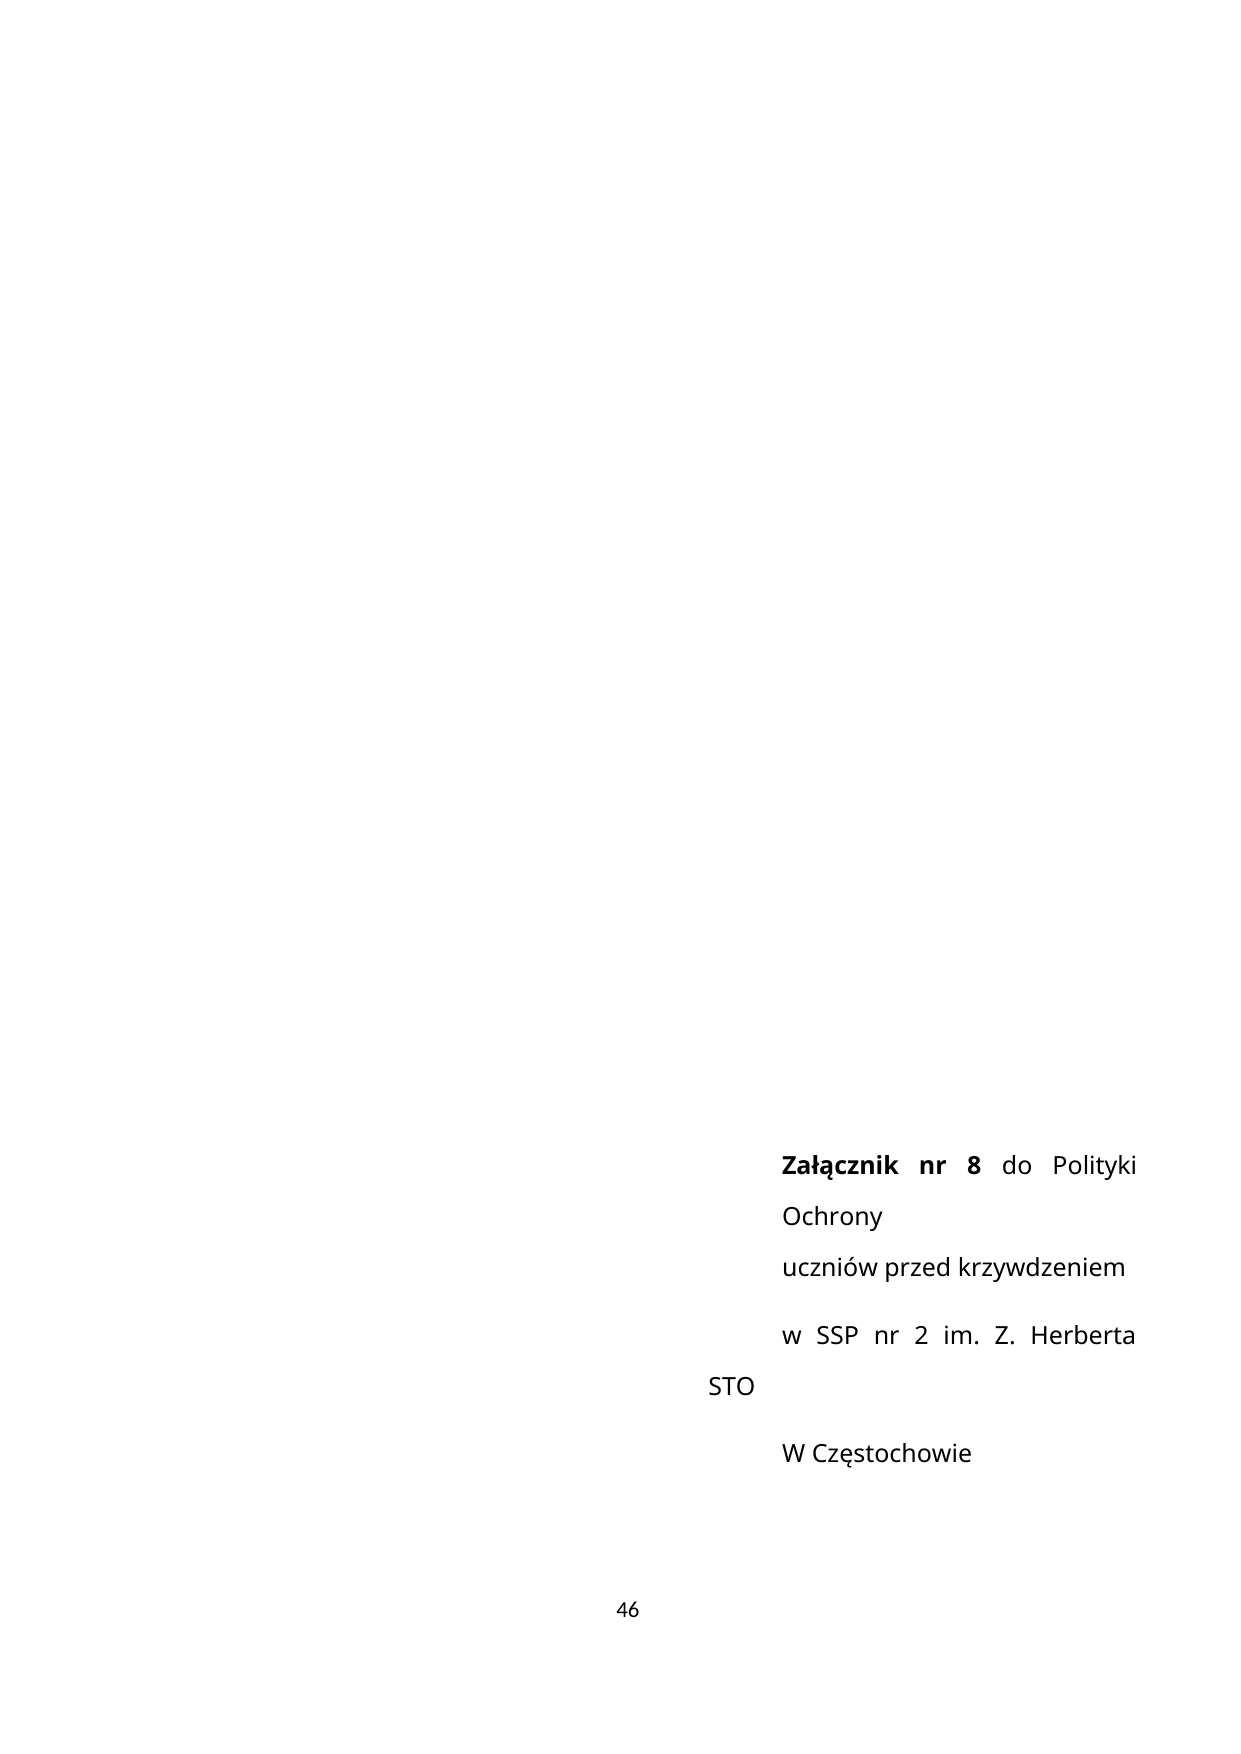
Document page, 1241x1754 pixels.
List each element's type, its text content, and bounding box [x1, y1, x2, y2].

text Załącznik nr 8 do Polityki Ochrony uczniów przed krzywdzeniem [782, 1148, 1137, 1284]
text W Częstochowie [708, 1436, 1137, 1470]
text w SSP nr 2 im. Z. Herberta STO [708, 1317, 1137, 1402]
